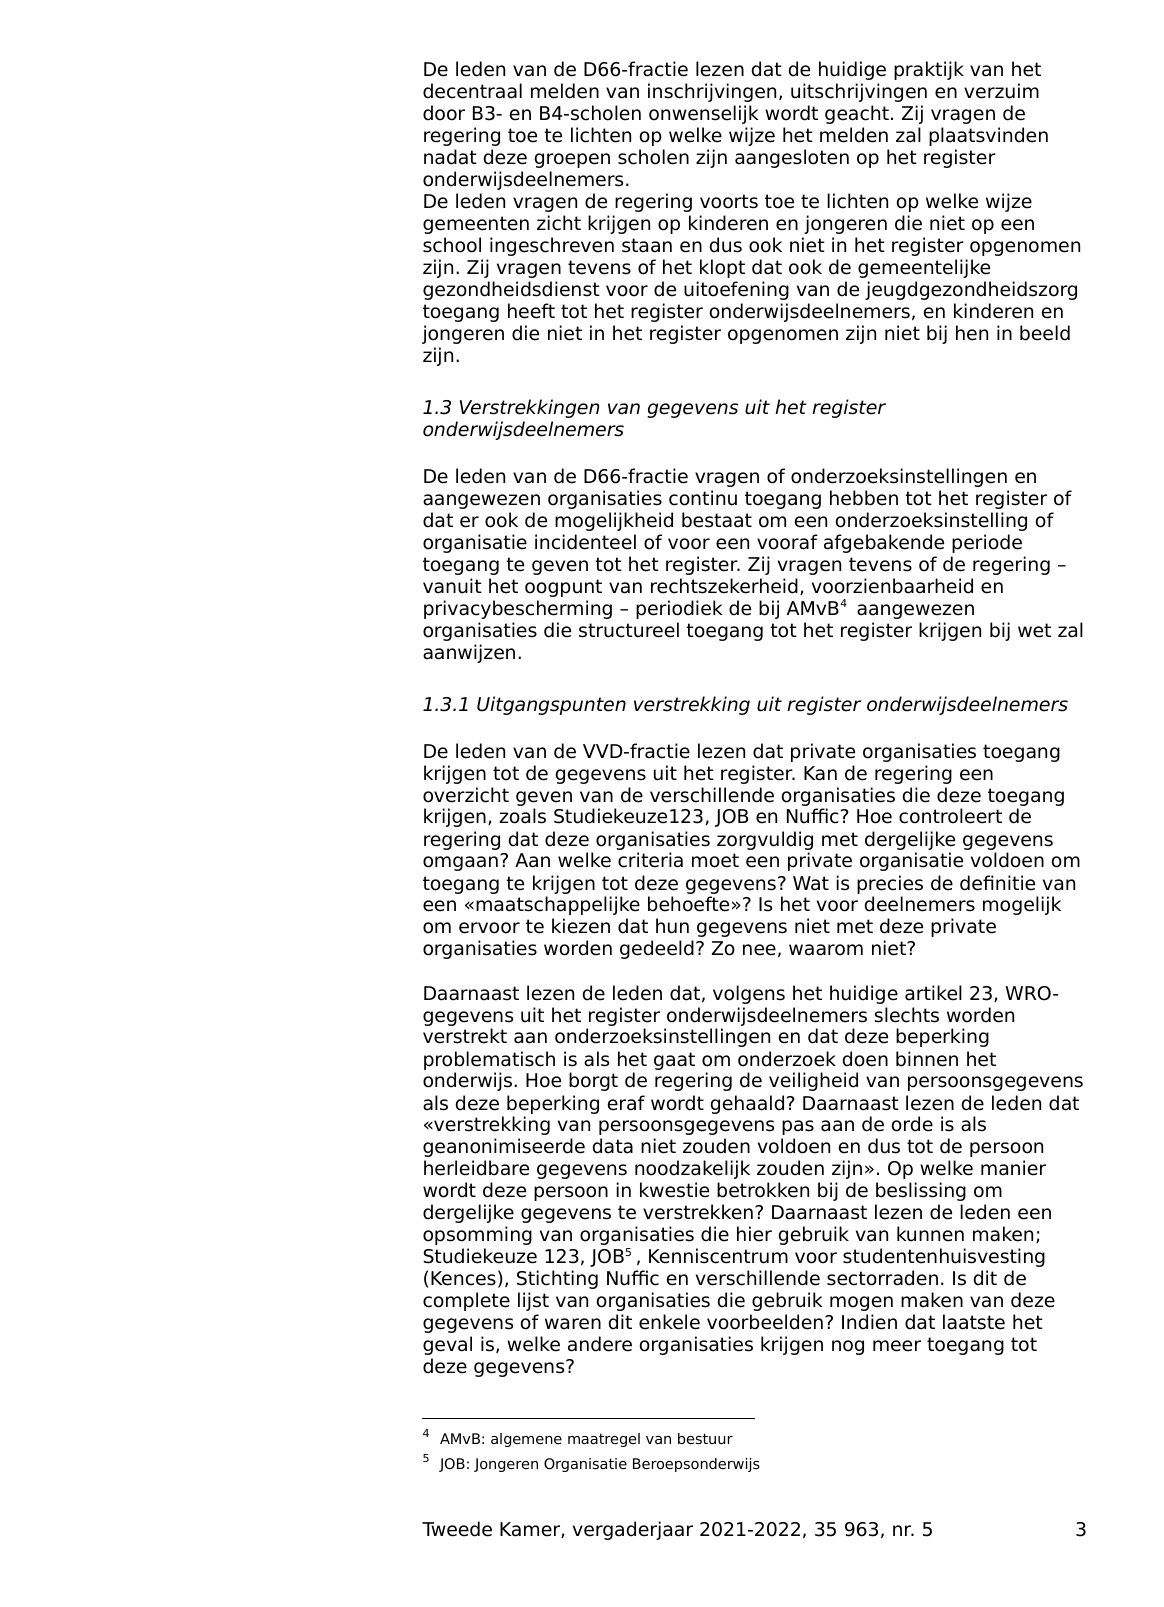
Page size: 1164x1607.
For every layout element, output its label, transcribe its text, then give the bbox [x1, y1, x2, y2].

subtitle 1.3.1 Uitgangspunten verstrekking uit register onderwijsdeelnemers [422, 693, 1087, 716]
text De leden van de D66-fractie lezen dat de huidige praktijk van het decentraal melden van inschrijvingen, uitschrijvingen en verzuim door B3- en B4-scholen onwenselijk wordt geacht. Zij vragen de regering toe te lichten op welke wijze het melden zal plaatsvinden nadat deze groepen scholen zijn aangesloten op het register onderwijsdeelnemers. [422, 59, 1087, 191]
subtitle 1.3 Verstrekkingen van gegevens uit het register onderwijsdeelnemers [422, 397, 1087, 441]
text AMvB: algemene maatregel van bestuur [422, 1427, 1087, 1449]
text De leden van de VVD-fractie lezen dat private organisaties toegang krijgen tot de gegevens uit het register. Kan de regering een overzicht geven van de verschillende organisaties die deze toegang krijgen, zoals Studiekeuze123, JOB en Nuffic? Hoe controleert de regering dat deze organisaties zorgvuldig met dergelijke gegevens omgaan? Aan welke criteria moet een private organisatie voldoen om toegang te krijgen tot deze gegevens? Wat is precies de definitie van een «maatschappelijke behoefte»? Is het voor deelnemers mogelijk om ervoor te kiezen dat hun gegevens niet met deze private organisaties worden gedeeld? Zo nee, waarom niet? [422, 741, 1087, 960]
text Daarnaast lezen de leden dat, volgens het huidige artikel 23, WRO-gegevens uit het register onderwijsdeelnemers slechts worden verstrekt aan onderzoeksinstellingen en dat deze beperking problematisch is als het gaat om onderzoek doen binnen het onderwijs. Hoe borgt de regering de veiligheid van persoonsgegevens als deze beperking eraf wordt gehaald? Daarnaast lezen de leden dat «verstrekking van persoonsgegevens pas aan de orde is als geanonimiseerde data niet zouden voldoen en dus tot de persoon herleidbare gegevens noodzakelijk zouden zijn». Op welke manier wordt deze persoon in kwestie betrokken bij de beslissing om dergelijke gegevens te verstrekken? Daarnaast lezen de leden een opsomming van organisaties die hier gebruik van kunnen maken; Studiekeuze 123, JOB, Kenniscentrum voor studentenhuisvesting (Kences), Stichting Nuffic en verschillende sectorraden. Is dit de complete lijst van organisaties die gebruik mogen maken van deze gegevens of waren dit enkele voorbeelden? Indien dat laatste het geval is, welke andere organisaties krijgen nog meer toegang tot deze gegevens? [422, 982, 1087, 1378]
text De leden van de D66-fractie vragen of onderzoeksinstellingen en aangewezen organisaties continu toegang hebben tot het register of dat er ook de mogelijkheid bestaat om een onderzoeksinstelling of organisatie incidenteel of voor een vooraf afgebakende periode toegang te geven tot het register. Zij vragen tevens of de regering – vanuit het oogpunt van rechtszekerheid, voorzienbaarheid en privacybescherming – periodiek de bij AMvB aangewezen organisaties die structureel toegang tot het register krijgen bij wet zal aanwijzen. [422, 466, 1087, 663]
text De leden vragen de regering voorts toe te lichten op welke wijze gemeenten zicht krijgen op kinderen en jongeren die niet op een school ingeschreven staan en dus ook niet in het register opgenomen zijn. Zij vragen tevens of het klopt dat ook de gemeentelijke gezondheidsdienst voor de uitoefening van de jeugdgezondheidszorg toegang heeft tot het register onderwijsdeelnemers, en kinderen en jongeren die niet in het register opgenomen zijn niet bij hen in beeld zijn. [422, 191, 1087, 367]
text JOB: Jongeren Organisatie Beroepsonderwijs [422, 1452, 1087, 1474]
